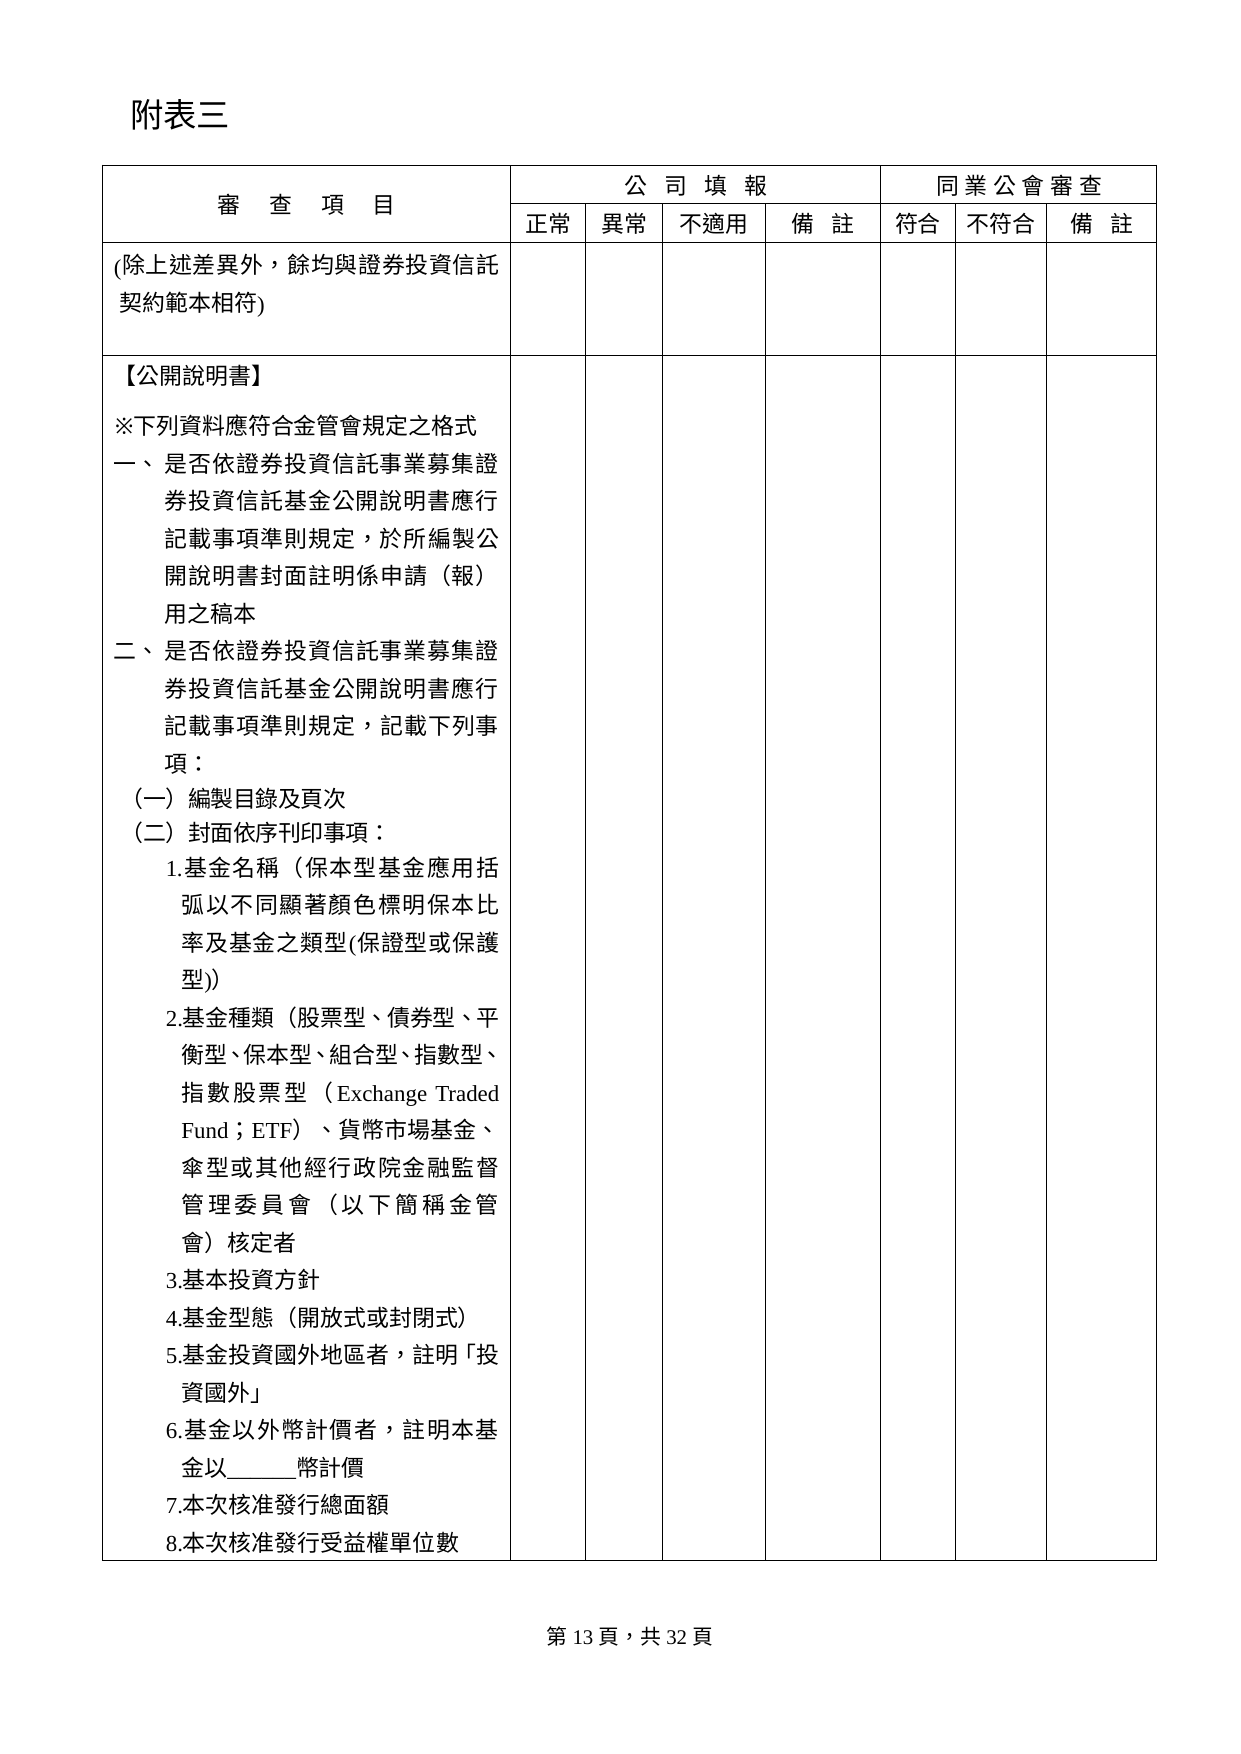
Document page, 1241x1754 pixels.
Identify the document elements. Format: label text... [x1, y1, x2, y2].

table_cell [881, 356, 955, 1560]
table_cell 異常 [586, 204, 662, 242]
table_cell [663, 243, 765, 355]
table_cell [956, 356, 1046, 1560]
table_cell [881, 243, 955, 355]
table_cell [1047, 356, 1156, 1560]
table_cell [663, 356, 765, 1560]
table_cell 符合 [881, 204, 955, 242]
table_cell [511, 356, 585, 1560]
table_cell [1047, 243, 1156, 355]
table_cell 備 註 [766, 204, 880, 242]
table_cell [586, 356, 662, 1560]
table_cell 【公開說明書】 ※下列資料應符合金管會規定之格式 是否依證券投資信託事業募集證券投資信託基金公開說明書應行記載事項準則規定，於所編製公開說明書封面註明係申請（報）用之稿本 是否依證券投資信託事業募集證券投資信託基金公開說明書應行記載事項準則規定，記載下列事項： （一）編製目錄及頁次 （二）封面依序刊印事項： 1.基金名稱（保本型基金應用括弧以不同顯著顏色標明保本比率及基金之類型(保證型或保護型)） 2.基金種類（股票型、債券型、平衡型、保本型、組合型、指數型、指數股票型（Exchange Traded Fund；ETF）、貨幣市場基金、傘型或其他經行政院金融監督管理委員會（以下簡稱金管會）核定者 3.基本投資方針 4.基金型態（開放式或封閉式） 5.基金投資國外地區者，註明「投資國外」 6.基金以外幣計價者，註明本基金以______幣計價 7.本次核准發行總面額 8.本次核准發行受益權單位數 9.保本型基金為保證型者，保證機構之名稱 10.證券投資信託事業之名稱 11.以顯著方式刊印下列文字： （1）「本基金經行政院金融監督管理委員會核准或同意生效，惟不表示本基金絕無風險。本證券投資信託事業以往之經理績效不保證本基金之最低投資收益；本證券投資信託事業除盡善良管理人之注意義務外，不負責本基金之盈虧，亦不保證最低之收益」 （2）保本型基金為保證型者，應刊印「本基金經行政院金融監督管理委員會核准或同意生效，惟不表示本基金絕無風險。投資人持有本基金至到期日時，始可享有_____%的本金保證。投資人於到期日前買回者或有本基金信託契約第__條第一款至第六款應終止之情事者，不在保證範圍，投資人應承擔整個投資期間之相關費用，並依當時淨值計算買回價格。投資人應了解到期日前本基金之淨值可能因市場因素而波動。投資人在進行交易前，應確定已充分瞭解本基金之風險與特性。」等文字。 （3）保本型基金為保護型者，應刊印「本基金無提供保證機構保證之機制，係透過投資工具達成保護本金之功能。本基金經行政院金融監督管理委員會核准或同意生效，惟不表示本基金絕無風險。投資人持有本基金至到期日時，始可享有_____%的本金保護。投資人於到期日前買回者或有本基金信託契約第___條應提前終止之情事者，不在保護範圍，投資人應承擔整個投資期間之相關費用，並依當時淨值計算買回價格。投資人應了解到期日前本基金之淨值可能因市場因素而波動，因保護並非保證，投資標的之發行人違約或發生信用風險等因素，將無法達到本金保護之效果，投資人在進行交易前，應確定已充分瞭解本基金之風險與特性。」等文字，後段文字並應以加大粗黑字體或不同顏色等特別顯著方式刊印。 （4）注意事項部分，刊印「有關本基金運用限制及投資風險之揭露請詳見第__頁至第__頁」等文字 （5）有投資高收益債券基金者應揭露投資高收益債券基金之風險。 （6）固定收益基金應以粗體字警示投資人投資基金應注意之風險，並應補充包含債券發行人違約之信用風險 （6）本公開說明書之內容如有虛偽或隱匿之情事者，應由本證券投資信託事業與負責人及其他曾在公開說明書上簽章者依法負責 （7）查詢本公開說明書之網址，包括本會指定之資訊申報網站之網址及公司揭露公開說明書相關資料之網址 （※公開資訊觀測站網址應為 http://newmops.tse.com.tw） （8）信託業兼營證券投資信託業務經本會核准得自行保管基金資產者，應標明自行保管及設有信託監察人之字句 12.刊印日期 （三）封裡依序刊印下列事項： 1.證券投資信託事業總公司之名稱、地址、網址及電話，發言人之姓名、職稱、聯絡電話及電子郵件信箱 2.基金保管機構之名稱、地址、網址及電話。（信託業兼營證券投資信託業務經本會核准得自行保管基金資產者，載明信託監察人之姓名或名稱、地址、網址或電子郵件信箱及電話） 3.國外受託保管機構之名稱、地址、網址及電話 4.基金經保證機構保證者，保證機構之名稱、地址、網址及電話。 5.受益憑證簽證機構之名稱、地址、網址及電話 6.受益憑證事務代理機構之名稱、地址、網址及電話 7.基金之財務報告簽證會計師姓名、事務所名稱、地址、網址及電話 8.證券投資信託事業或基金經信用評等機構評等者，信用評等機構之名稱、地址、網址及電話 9.海外投資顧問公司之名稱、地址、網址及電話 10.公開說明書之陳列處所、分送方式及索取之方法 （四）封底應刊印事項： 證券投資信託事業及其負責人簽章或蓋章 （五）基金概況應刊印事項： 1.基金簡介 （1）發行總面額 （2）受益權單位總數 （3）每受益權單位面額 （4）得否追加發行 （5）成立條件(有成立日期者，亦一併列明) （6）預定發行日期 （7）存續期間 （8）投資地區及標的 (保本型基金應列示投資固定收益商品及證券相關商品之預估投資比率、投資商品之發行者、交易對象及參與率等) （9）基本投資方針及範圍簡述 ※發行計畫所列之投資策略、特色及基金運用限制之重點（如：投資等級、存續期間之政策…）述於公開說明書 （10）銷售開始日 （11）銷售方式 （12）銷售價格 （13）最低申購金額 （14）買回開始日（保本型基金敍明接受買回之方式及因應買回處分資產之程序） （15）買回費用 （16）買回價格 （17）經理費（保本型基金之經理費率應以明顯字體列示） （18）保管費(信託業兼營證券投資 信託業務經本會核准得自行保管基金資產者，其信託監察人之報酬) （19）基金經保證機構保證者，保證機構之業務性質、財務狀況、 信用評等、保證條件、範圍、保證費及保證契約主要內容；並以釋例說明保證機制及高於保證金額之潛在回報之計算方法 （20）是否分配收益 （21）營業日 2.基金性質 （1）基金之設立及其依據 （2）證券投資信託契約關係 （3）追加募集基金者，應刊印該基金成立時及歷次追加發行之情形 3.證券投資信託事業之職責（概述） 4.基金保管機構之職責（概述） （信託業兼營證券投資信託業務經本會核准得自行保管基金資產者，應記載信託監察人之職責） 5.基金保證機構之職責(概述) 6.基金投資 （1）基金投資方針及範圍。 ※債券型基金者，應敘明其資產組合加權平均存續期間之管理策略 ※海外投資顧問公司簡介 （2）證券投資信託事業運用基金投資之決策過程、基金經理人之姓名、主要經(學)歷及權限。基金經理人同時管理其他基金者，應揭露所管理之其他基金名稱及所採取防止利益衝突之措施 ※基金經理人主要經歷應加註起迄時間 ※基金經理人管理1檔基金以上者，請詳述公司實際採行之防範措施 （3）基金運用之限制 ※有關各投資標的信用評等之規定，勿分散說明，集中陳述為宜。 （4）基金參與股票發行公司股東會行使表決權之處理原則及方法 是否符合證券投資信託事業管理規則第19條第2項第6款及證券投資信託事業負責人與業務人員管理規則第13條第2項第6款規定證券投資信託事業及其負責人、部門主管、分支機構經理人、其他業務人員或受僱人，不得轉讓出席股東會委託書或藉行使基金持有股票之投票表決權，收受金錢或其他利益 是否依證券投資信託事業管理規則第23條第4項規定，出席股東會行使表決權並應作成書面紀錄，循序編號建檔並至少保存5年 （5）組合基金參與子基金之受益人大會行使表決權之處理原則及方法 經理公司應依據子基金之信託契約或公開說明書之規定行使表決權，並基於受益人之最大利益，支持子基金經理公司所提之議案。但子基金之經理公司所提之議案有損及受益人權益之虞者，得依經理公司董事會之決議辦理 經理公司不得轉讓或出售子基 之受益人大會表決權。經理公司之董事、監察人、經理人、業務人員及其他受僱人員，亦不得轉讓或出售該表決權，收受金錢或其他利益 （6）基金投資國外地區者，應刊印下列事項： ※下列說明資料應更新至最新資料 投資地區（國）經濟環境簡要說明 經濟發展及各主要產業概況 外匯管理及資金匯出入規定 最近3年當地幣值對美元匯率之最高、最低數額及其變動情形 主要投資證券市場簡要說明下列資料 ※是否依證券投資信託事業募集證券投資信託基金公開說明書應行記載事項準則規定之格式填列 最近2年發行及交易市場概況 最近2年市場之週轉率及本益比 市場資訊揭露效率(包括時效性及充分性)之說明 證券之交易方式 投資國外特定投資標的（如：MBS、ABS、REITs、Income Trust等），應揭露該投資標的最近2年之國外市場概況 證券投資信託事業對基金之外匯收支從事避險交易者，應敘明其避險方法 基金投資國外地區者，證券投資信託事業應說明配合本基金出席所投資外國股票（或基金）發行公司股東會（受益人會議）之處理原則及方法 7.保本型基金： （1）相關投資連結標的之性質 （2）本基金之設定參數，含參與比率及投資期間，並註明實際參與率釐定之時間，以及通知受益人之方式 （3）保護型基金未設立保證機構，應載明本基金無提供保證機構保證之機制，係透過投資工具達成保護本金之功能。 （4）發行保護型之保本基金，應明定因應受益人提前買回處分資產及到期時達成保護本金之相關控管機制 8.指數型基金及指數股票型基金： （1）指數編製方式及經理公司追蹤、模擬或複製表現之操作方式，包含調整投資組合方式，以及基金投資於指數具代表性之成分證券樣本時，為使該樣本明確反映指數整體特色之抽樣及操作方式 （2）基金表現與指數表現之差異比較，其比較方式應載明其定義及計算公式 9.傘型基金： 各子基金之投資範圍、主要區隔及異同分析；其應記載事項之內容為各子基金所共通者，得標註各子基金皆同，免重複列示，其應記載事項之內容為各子基金不同者，應分別列示，並比較其差異 10.外幣計價基金： 敍明本基金計價之幣別，且所有申購及買回價金之收付均以該幣別為之 11.投資風險揭露要素事項： （1）類股過度集中之風險 （2）產業景氣循環之風險 （3）流動性風險 （4）外匯管制及匯率變動之風險 （5）投資地區政治、經濟變動之風險 （6）商品交易對手及保證機構之信用風險 （7）投資結構式商品之風險 （8）其他投資標的或特定投資策略之風險 （9）從事證券相關商品交易之風險 （10）出借所持有之有價證券或借入有價證券之相關風險 （11）其他投資風險 12.收益分配 （1）分配之項目 （2）分配之時間 （3）給付之方式 13.申購受益憑證 （1）申購程序、地點及截止時間 （2）申購價金之計算及給付方式 ※申購手續費之計算方式應詳細說明之，若係美元計價之基金，其申購、買回均應以美元計價，故申購手續費之計算應以美元計算 （3）受益憑證之交付 （4）證券投資信託事業不接受申購或基金不成立時之處理 14.買回受益憑證 （1）買回程序、地點及截止時間。 ※買回截止時間應載明「除能證明投資人係於截止時間前提出買回申請者，逾時申請應視為次一買回申請日之買回申請」 （2）買回價金之計算 ※訂定基金短線交易收取買回費用金額，應公平對待所有受益人，以特定金錢信託方式銷售者不宜排除適用此規定 （3）買回價金給付之時間及方式 （4）受益憑證之換發 （5）買回價金遲延給付之情形 ※應增列恢復計算基金之買回價格規定 （6）買回撤銷之情形 15.受益人之權利及負擔 （1）受益人應有之權利內容 （2）受益人應負擔費用之項目及其計算、給付方式 （3）受益人應負擔租稅之項目及其計算、繳納方式 是否符合修正後財政部81.4.23財稅第811663751號函、財政部91.11.27台財稅字第0910455815號令及其他相關最新法令規定 （4）受益人會議 召集事由 召集程序 決議方式 16.基金之資訊揭露 （1）依法令及證券投資信託契約規定應揭露之資訊內容 是否符合證券投資信託契約規定 （2）資訊揭露之方式、公告及取得方法。 ※資訊揭露之公告，應依相關規定分別將接所有應公告之事項及選定之公告方式各別列示，以利投資人查詢 （3）證券投資信託事業申請募集指數型基金及指數股票型基金者，應記載投資人取得指數組成調整、基金與指數表現差異比較等最新基金資訊及其他重要資訊之途徑。 17.基金運用狀況 ※是否依證券投資信託事業募集證券投資信託基金公開說明書應行記載事項準則規定之格式填列 （1）投資情形（列示公開說明書刊印日前1個月月底基金資料） 淨資產總額之組成項目、金額及比率 投資單一股票金額占基金淨資產價值百分之一以上者，列示該股票之名稱、股數、每股市價、投資金額及投資比率 投資單一債券金額占基金淨資產價值百分之一以上者，列示該債券之名稱、投資金額及投資比率 組合型基金投資單一子基金金額佔基金淨資產價值百分之一以上者，列示該子基金名稱、經理公司、基金經理人、經理費比率、保管費比率、受益權單位數、每單位淨值、投資受益權單位數、投資比率及給付買回價金之期限 指數型基金及指數股票型基金表現與指數表現之差異比較 （2）投資績效 最近3年度各年度最高、最低、年底及公開說明書刊印年度各月底，基金之淨資產總額及單位淨資產價值。 最近3年度各年度基金分配收益之金額。 公開說明書刊印日前1季止，本基金淨資產價值最近3個月、6個月、1年、3年、5年、10年及自基金成立日起算之累計報酬率。 （3）最近2年度本基金之會計師 查核報告，資產負債報告書、投資明細表、收入與費用報告書、可分配收益表、資本帳戶變動表、附註及明細表。 （4）最近年度及公開說明書刊印日前1季止，基金委託證券商買賣有價證券總金額前5名之證券商名稱、支付該證券商手續費之金額。若證券商為該基金之受益人者，應一併揭露其持有基金之受益權單位數及比例 （5）基金接受信用評等機構評等者，應揭露信用評等機構對基金之評等報告 （6）其他應揭露事項 （六）證券投資信託契約主要內容應刊印事項： 1.基金名稱、證券投資信託事業名稱、基金保管機構名稱(信託業兼營證券投資信託業務經本會核准得自行保管基金資產者，其信託監察人之姓名或名稱）及基金存續期間 2.基金發行總面額及受益權單位總數 3.受益憑證之發行及簽證 4.受益憑證之申購 5.基金之成立與不成立 6.受益憑證之上市及終止上市 7.基金之資產 8.基金應負擔之費用 9.受益人之權利、義務與責任 10.證券投資信託事業之權利、義務與責任 11.基金保管機構之權利、義務與責任 (信託業兼營證券投資信託業務經本會核准得自行保管基金資產者，其信託監察人之權利、義務與責任) 12.運用基金投資證券之基本方針及範圍 13.收益分配 14.受益憑證之買回 15.基金淨資產價值及受益權單位淨資產價值之計算 16.證券投資信託事業之更換 17.基金保管機構之更換(信託業兼營證券投資信託業務經本會核准得自行保管基金資產者，其信託監察人之更換) 18.證券投資信託契約之終止 19.基金之清算 20.受益人名簿 21.受益人會議 22.通知及公告 23.證券投資信託契約之修訂 以顯著方式刊印下列文字：「依據證券投資信託及顧問法第20條及證券投資信託事業管理規則第21條第1項規定，證券投資信託事業應於其營業處所及其代理人營業處所，或以其他經主管機關指定之其他方式備置證券投資信託契約，以供投資人查閱；證券投資信託事業應依投資人之請求，提供證券投資信託契約副本，並得收取工本費新臺幣壹百元」 （七）證券投資信託事業概況應刊印事項： ※是否依證券投資信託事業募集證券投資信託基金公開說明書應行記載事項準則規定之格式填列 1.事業簡介 （1）設立日期 （2）最近3年股本形成經過 （3）營業項目 （4）沿革：最近5年度募集之基金、分公司及子公司之設立、董事監察人或主要股東股權之移轉或更換、經營權之改變及其他重要紀事 2.事業組織(列示公開說明書刊印日前1個月月底證券投資信託事業資料) （1）股權分散情形 股東結構(各類股東之組合比例) 主要股東名單(股權比例5%以上股東之名稱、持股數額及比率 （2）組織系統（證券投資信託事業之組織結構、各主要部門（於信託業為兼營證券投資信託業務部門）所營業務及員工人數) （3）總經理、副總經理及各單位主管（於信託業為兼營證券投資信託業務部門主管）之姓名、就任日期、持有證券投資信託事業之股份數額及比例、主要經(學)歷、目前兼任其他公司之職務。 （4）董事及監察人之姓名、選任日 期、任期、選任時及現在持有證券投資信託事業股份數額及比率、主要經(學)歷 3.利害關係公司揭露：列示公開說明書刊印日前1個月月底與證券投資信託事業有下列情事之公司： （1）與證券投資信託事業具有公司法第六章之一所定關係者 （2）證券投資信託事業董事、監察人或綜合持股達5%以上之股東 （3）前目人員或證券投資信託事業經理人與該公司董事、監察人、經理人或持有已發行股份10%以上股東為同1人或具有配偶關係者 4.營運情形 （1）列示刊印日前1個月月底，證券投資信託事業經理其他基金之名稱、成立日、受益權單位數、淨資產金額及每單位淨資產價值 （2）最近2年度證券投資信託事業之會計師查核報告、資產負債表、損益表及股東權益變動表 5.受處罰之情形（列示最近2年證券投資信託事業受本會及原財政部證券暨期貨管理委員會處分及糾正之時間及詳情） 6.訴訟或非訟事件(證券投資信託事業目前尚在繫屬中之重大訴訟、非訟或行政爭訟事件，其結果可能對受益人權益有重大影響者，應揭露其系爭事實、標的金額、訴訟開始日期、主要訴訟當事人及目前處理情形 （八）受益憑證銷售及買回機構之名稱、地址及電話 （九）其他本會規定應特別記載之事項： 1.證券投資信託事業遵守中華民國證券投資信託暨顧問商業同業公會會員自律公約之聲明書 2.證券投資信託事業內部控制制度聲明書 3.證券投資信託事業就公司治理運作情形載明下列事項： （1）公司股權結構及股東權益 （2）董事會之結構及獨立性 （3）董事會及經理人之職責 （4）監察人之組成及職責 （5）利害關係人之權利及關係 （6）對於法令規範資訊公開事項之詳細情形 （7）其他公司治理之相關資訊 4.本次發行之基金信託契約與定型化契約條文對照表 5.其他本會規定應特別記載之事項 [103, 356, 510, 1560]
table_cell [766, 243, 880, 355]
table_cell [586, 243, 662, 355]
table_cell 不符合 [956, 204, 1046, 242]
table_cell 正常 [511, 204, 585, 242]
table_header 公 司 填 報 [511, 166, 880, 203]
table_cell 備 註 [1047, 204, 1156, 242]
table_cell 不適用 [663, 204, 765, 242]
table_cell (除上述差異外，餘均與證券投資信託契約範本相符) [103, 243, 510, 355]
table_header 同 業 公 會 審 查 [881, 166, 1156, 203]
table_header 審 查 項 目 [103, 166, 510, 242]
table_cell [766, 356, 880, 1560]
table_cell [511, 243, 585, 355]
table_cell [956, 243, 1046, 355]
